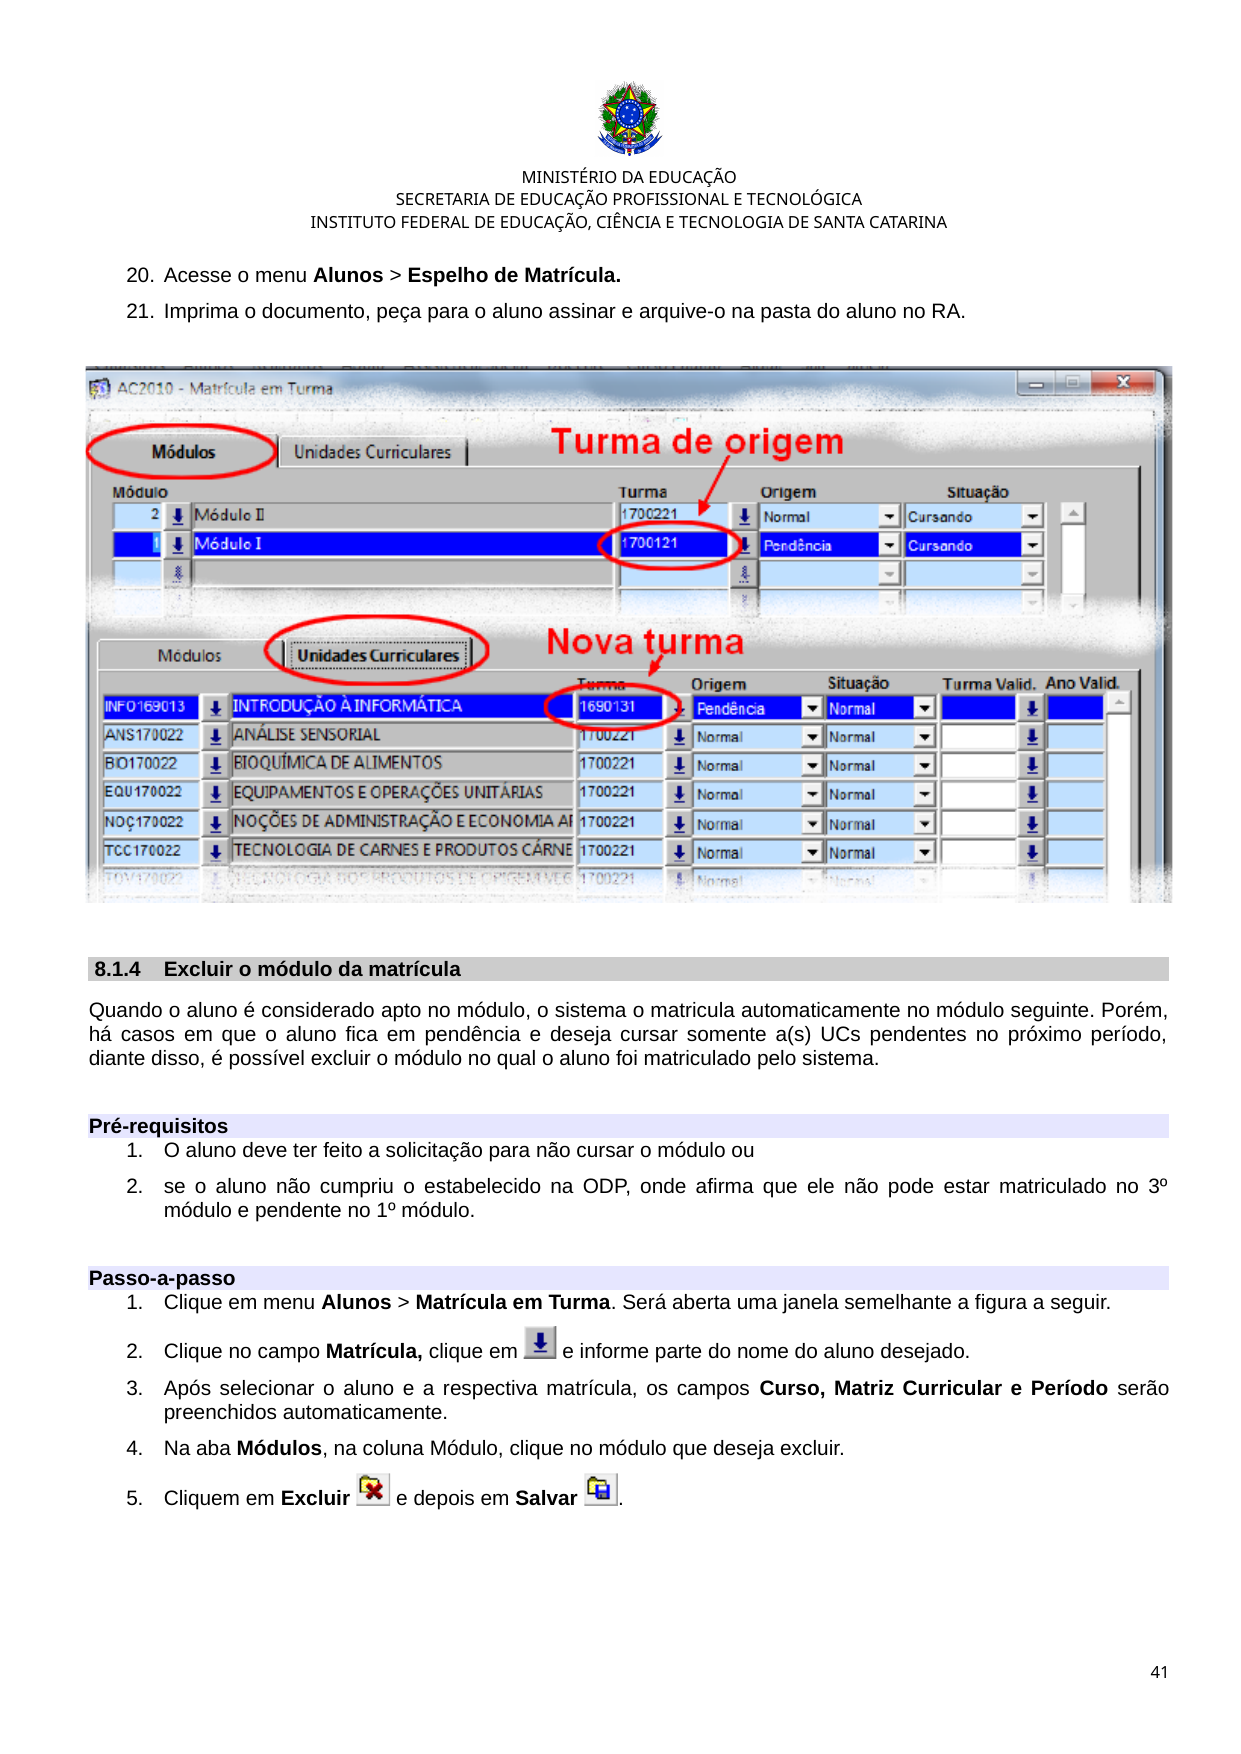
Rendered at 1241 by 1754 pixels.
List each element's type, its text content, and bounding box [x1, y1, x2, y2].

text Passo-a-passo [88, 1266, 1169, 1290]
picture [85, 366, 1173, 903]
list O aluno deve ter feito a solicitação para não cursar o módulo ou [126, 1138, 1169, 1162]
picture [523, 1326, 557, 1359]
list Clique no campo Matrícula, clique em e informe parte do nome do aluno desejado. [126, 1326, 1169, 1363]
text Quando o aluno é considerado apto no módulo, o sistema o matricula automaticamente no módulo seguinte. Porém, há casos em que o aluno fica em pendência e deseja cursar somente a(s) UCs pendentes no próximo período, diante disso, é possível excluir o módulo no qual o aluno foi matriculado pelo sistema. [88, 998, 1169, 1070]
list Imprima o documento, peça para o aluno assinar e arquive-o na pasta do aluno no RA. [126, 299, 1169, 323]
list Acesse o menu Alunos > Espelho de Matrícula. [126, 263, 1169, 287]
picture [594, 80, 664, 157]
list Na aba Módulos, na coluna Módulo, clique no módulo que deseja excluir. [126, 1436, 1169, 1460]
text Pré-requisitos [88, 1114, 1169, 1138]
picture [355, 1472, 391, 1506]
subtitle Excluir o módulo da matrícula [88, 957, 1169, 981]
picture [583, 1472, 618, 1506]
list se o aluno não cumpriu o estabelecido na ODP, onde afirma que ele não pode estar matriculado no 3º módulo e pendente no 1º módulo. [126, 1174, 1169, 1222]
list Cliquem em Excluir e depois em Salvar . [126, 1472, 1169, 1509]
list Clique em menu Alunos > Matrícula em Turma. Será aberta uma janela semelhante a figura a seguir. [126, 1290, 1169, 1314]
list Após selecionar o aluno e a respectiva matrícula, os campos Curso, Matriz Curricular e Período serão preenchidos automaticamente. [126, 1376, 1169, 1423]
